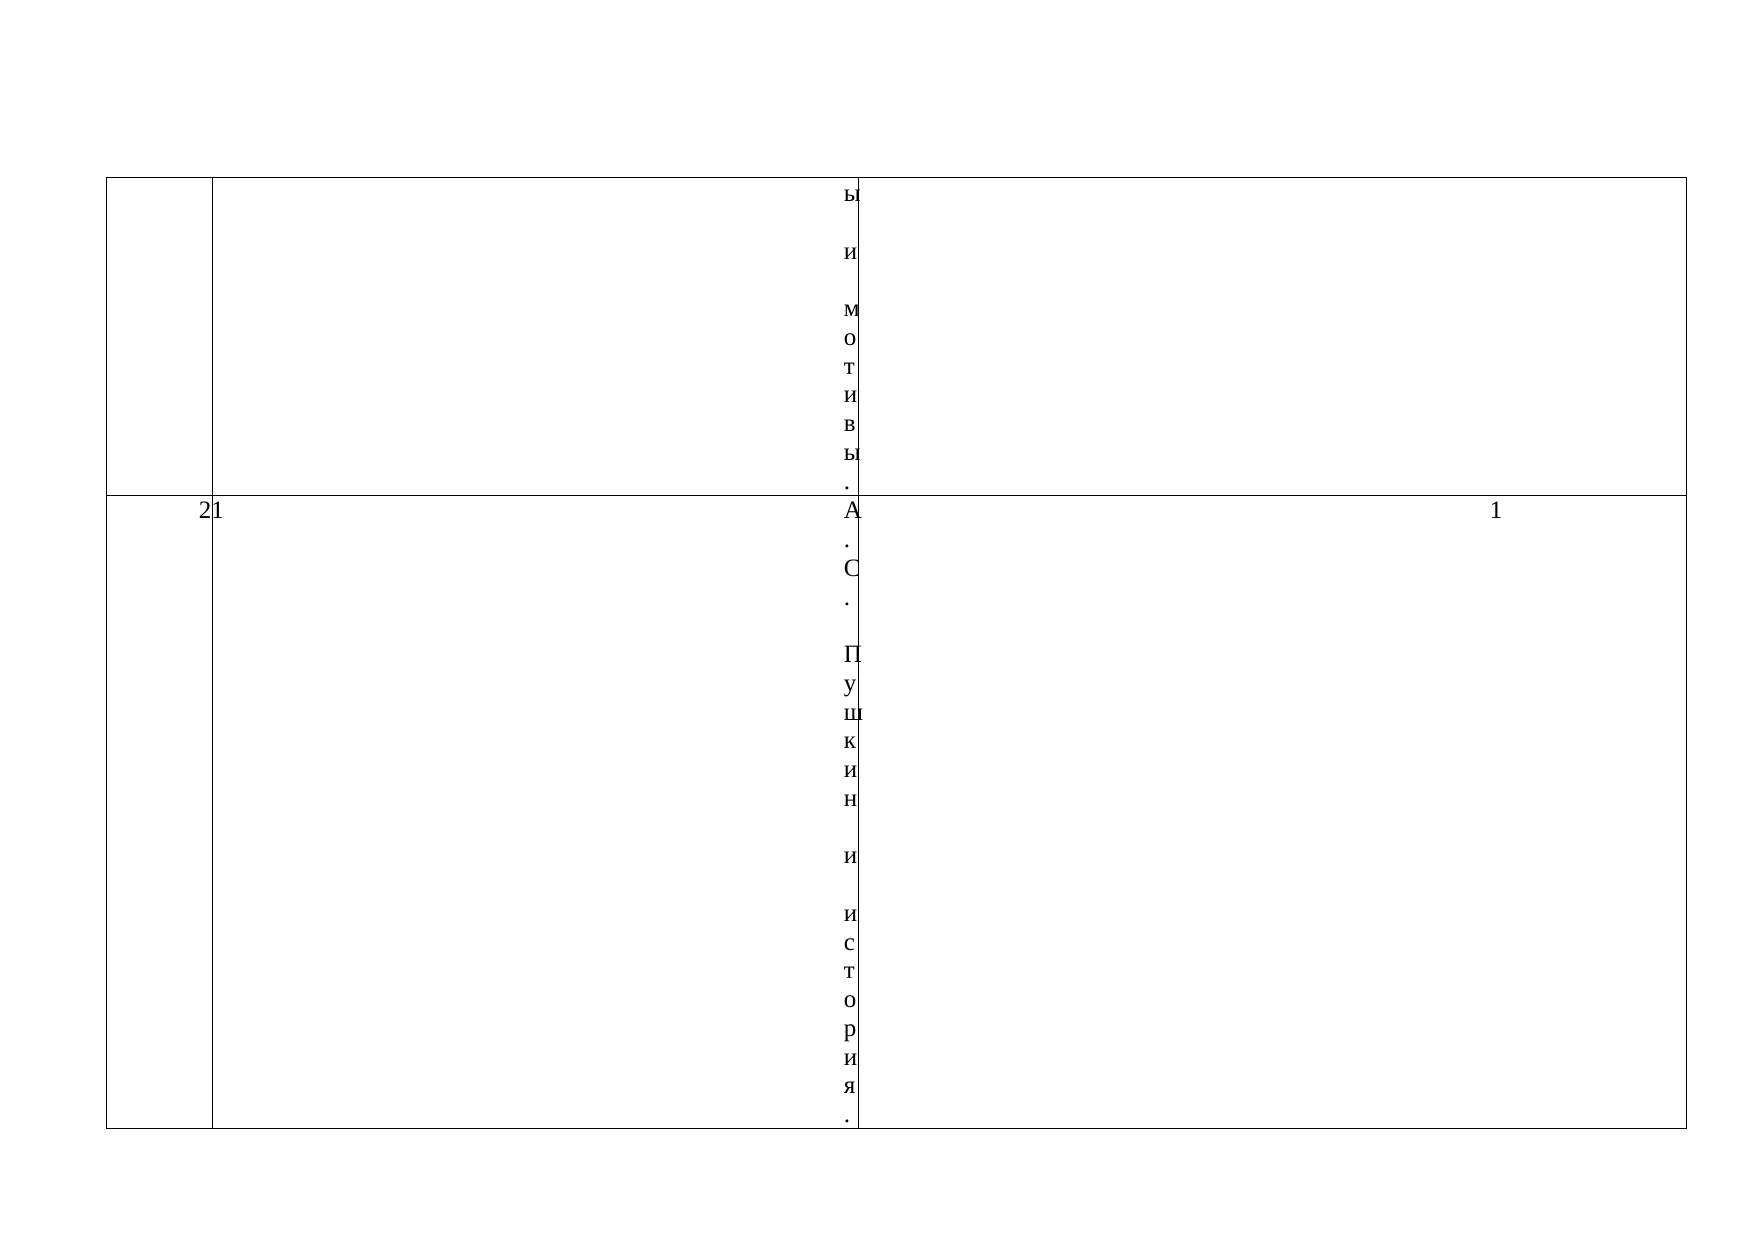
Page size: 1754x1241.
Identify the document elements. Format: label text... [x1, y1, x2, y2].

table_cell А.С. Пушкин и история. Историческая тема в творчестве Пушкина [213, 496, 858, 1128]
table_cell 20 [107, 178, 212, 494]
table_cell 1 [859, 496, 1686, 1128]
table_cell 1 [859, 178, 1686, 494]
table_cell Стихотворения «Туча», « К»(«Я помню чудное…»), «19 октября». Их основные темы и мотивы. [213, 178, 858, 494]
table_cell 21 [107, 496, 212, 1128]
